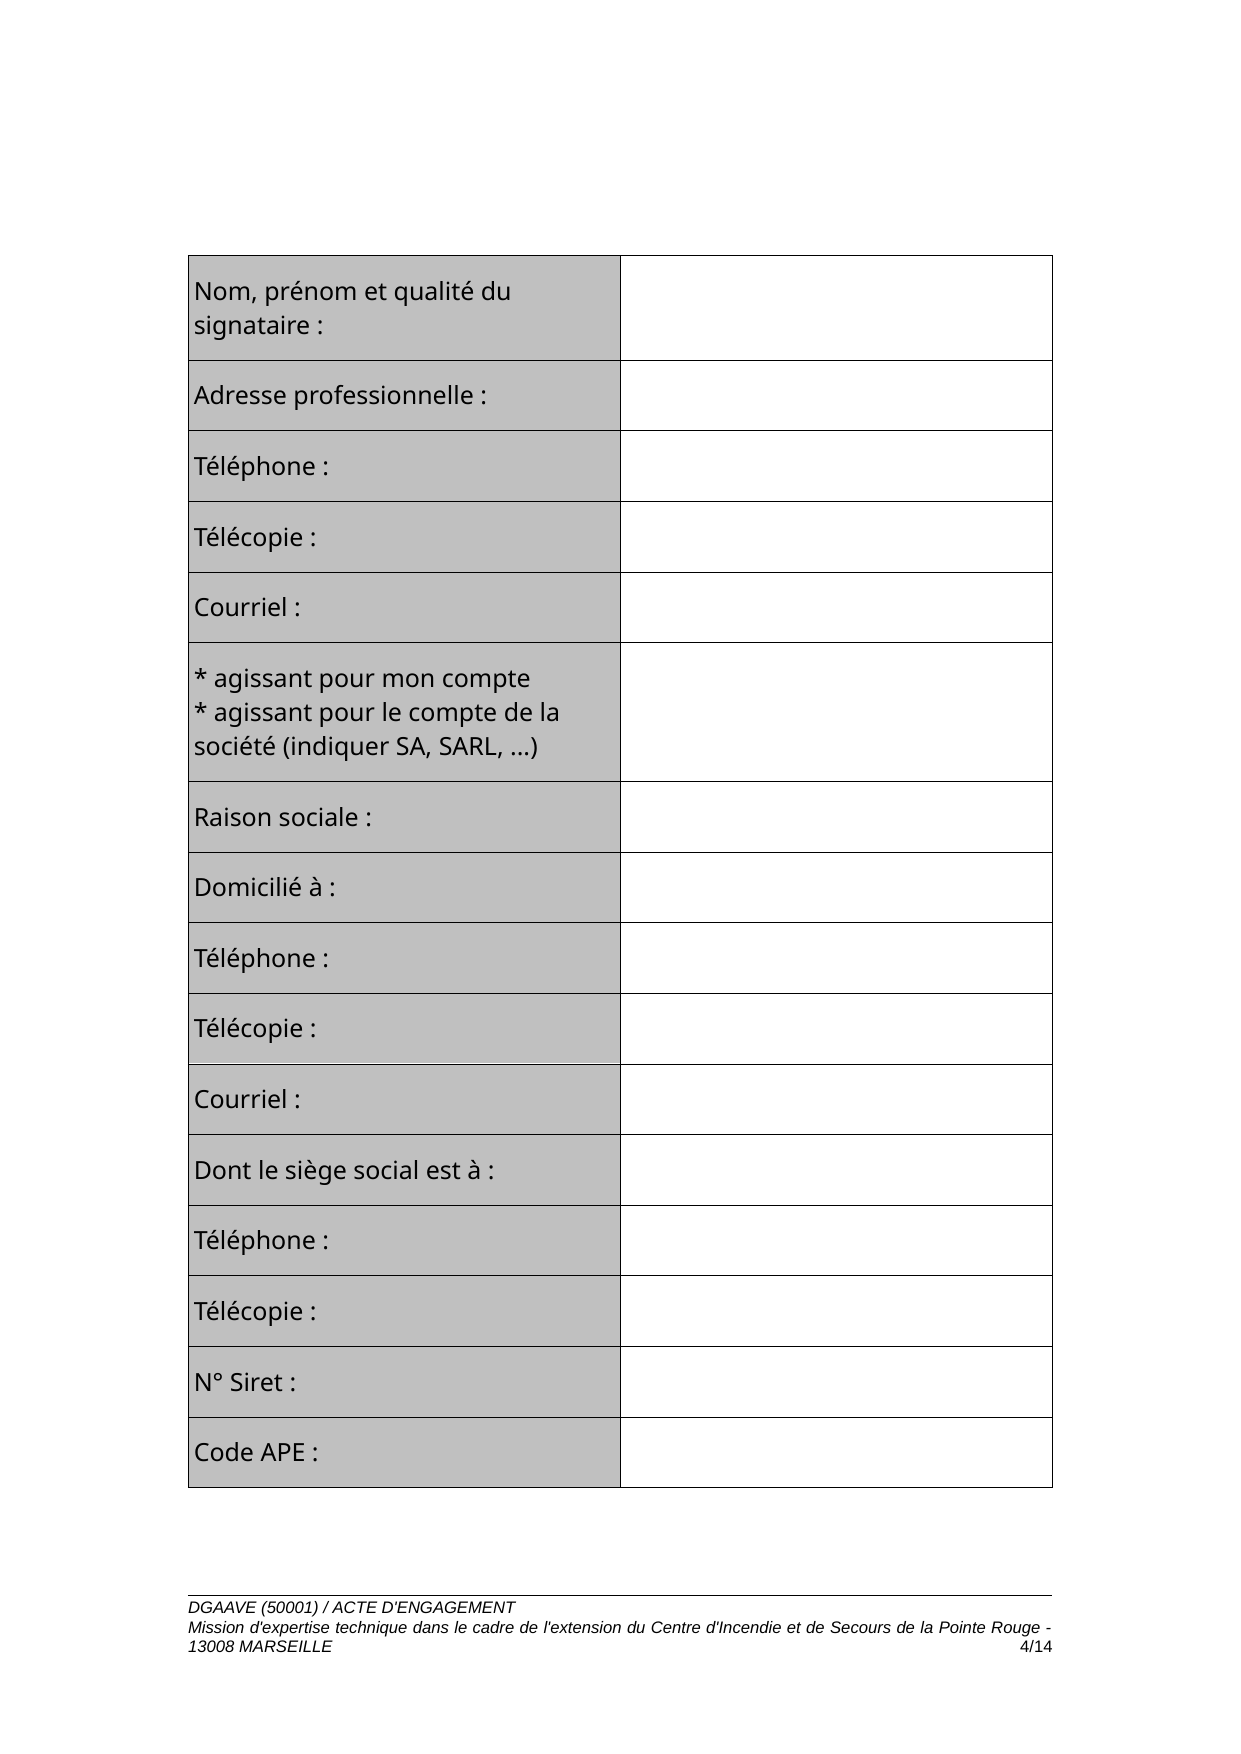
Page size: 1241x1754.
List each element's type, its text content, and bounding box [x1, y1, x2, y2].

table_cell Télécopie : [189, 1276, 620, 1346]
table_cell [621, 1065, 1052, 1134]
table_cell * agissant pour mon compte * agissant pour le compte de la société (indiquer SA, SARL, ...) [189, 643, 620, 781]
table_cell [621, 853, 1052, 922]
table_cell Télécopie : [189, 994, 620, 1063]
table_header [621, 256, 1052, 360]
table_cell Domicilié à : [189, 853, 620, 922]
table_cell [621, 1418, 1052, 1487]
table_cell Téléphone : [189, 923, 620, 993]
table_cell [621, 573, 1052, 642]
table_cell [621, 643, 1052, 781]
table_cell Code APE : [189, 1418, 620, 1487]
table_cell Courriel : [189, 1065, 620, 1134]
table_cell [621, 1347, 1052, 1417]
table_cell Télécopie : [189, 502, 620, 572]
table_cell Adresse professionnelle : [189, 361, 620, 430]
table_cell [621, 1135, 1052, 1205]
table_cell N° Siret : [189, 1347, 620, 1417]
table_cell [621, 1206, 1052, 1275]
table_cell Téléphone : [189, 1206, 620, 1275]
table_cell Raison sociale : [189, 782, 620, 852]
table_cell [621, 923, 1052, 993]
table_cell Téléphone : [189, 431, 620, 501]
table_cell [621, 361, 1052, 430]
table_cell [621, 1276, 1052, 1346]
table_cell [621, 994, 1052, 1063]
table_cell [621, 502, 1052, 572]
table_cell [621, 782, 1052, 852]
table_header Nom, prénom et qualité du signataire : [189, 256, 620, 360]
table_cell Dont le siège social est à : [189, 1135, 620, 1205]
table_cell Courriel : [189, 573, 620, 642]
table_cell [621, 431, 1052, 501]
